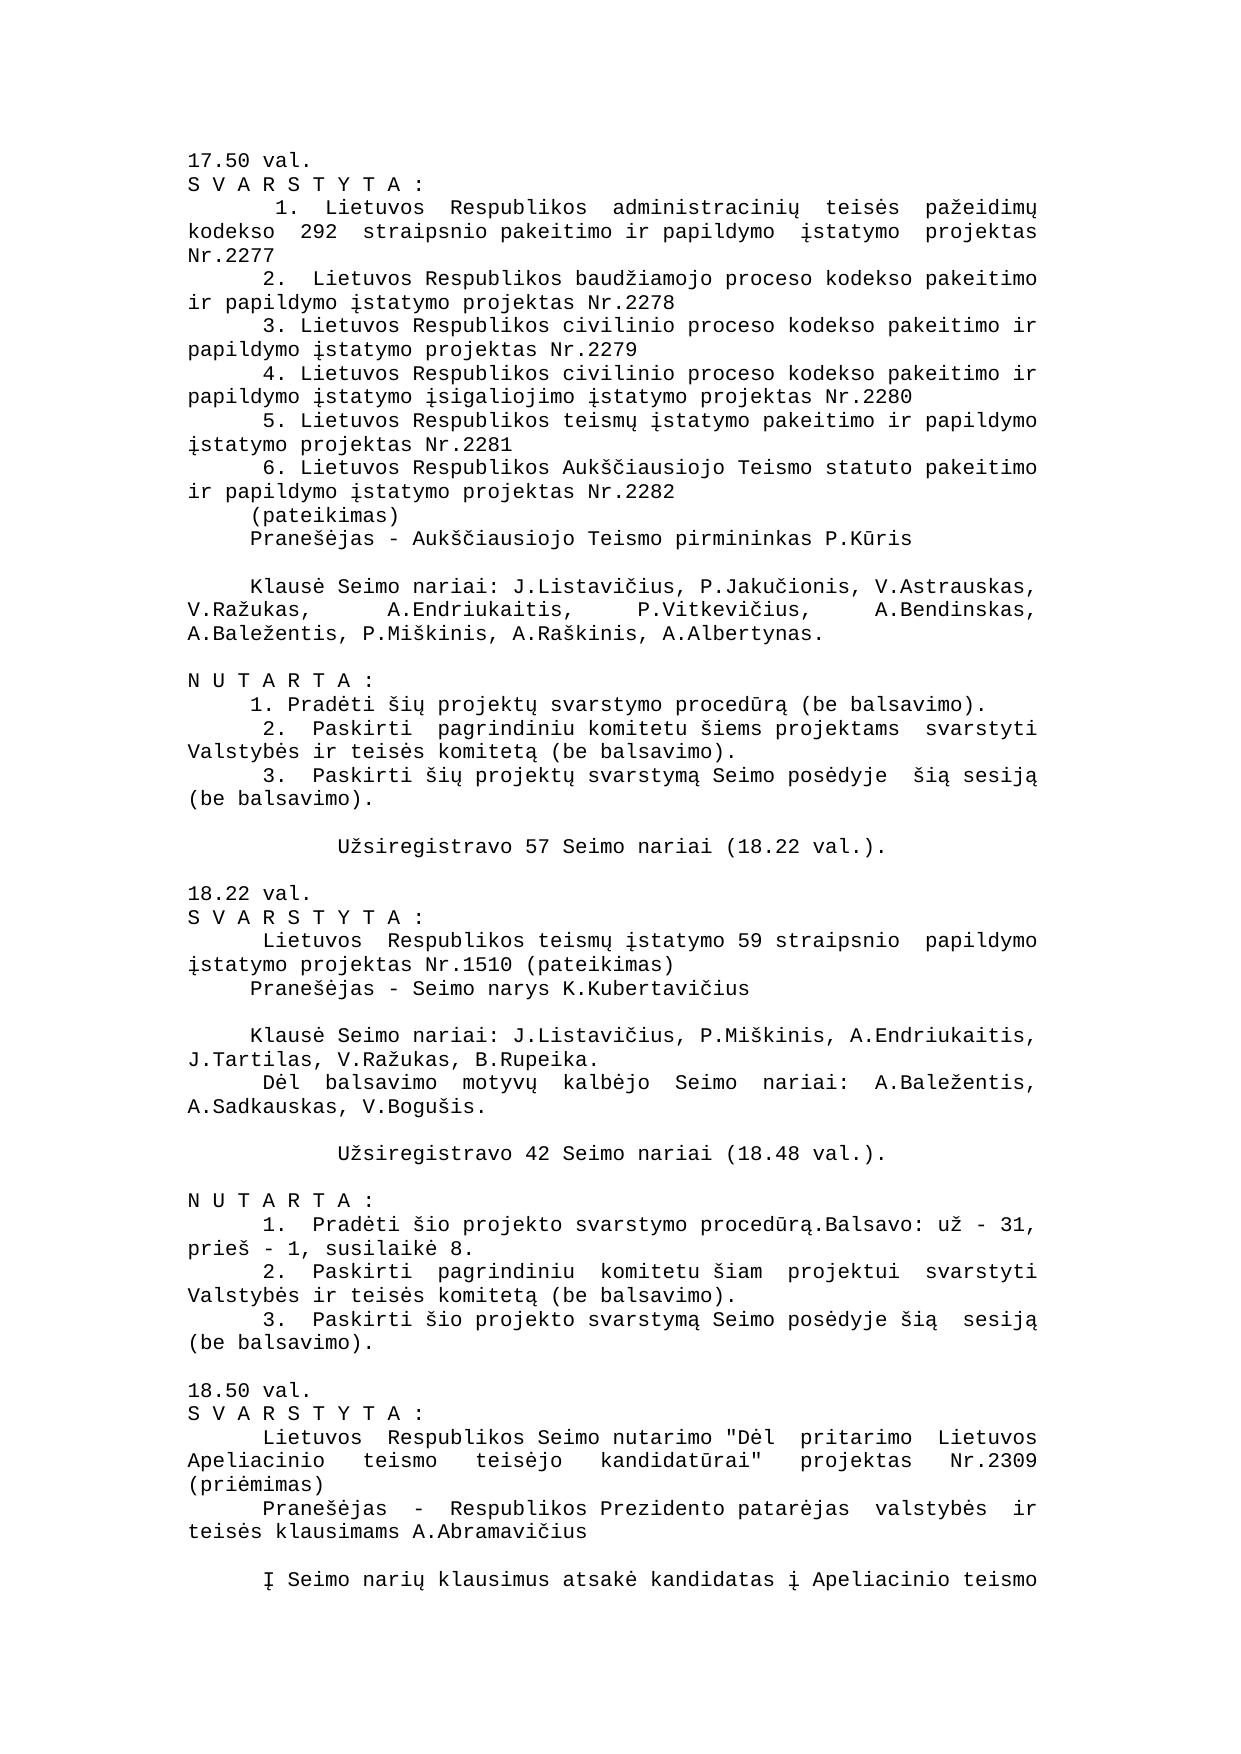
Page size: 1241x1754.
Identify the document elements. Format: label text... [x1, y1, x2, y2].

text 17.50 val. [187, 150, 1053, 174]
text 6. Lietuvos Respublikos Aukščiausiojo Teismo statuto pakeitimo [187, 457, 1053, 481]
text J.Tartilas, V.Ražukas, B.Rupeika. [187, 1048, 1053, 1072]
text (be balsavimo). [187, 788, 1053, 812]
text S V A R S T Y T A : [187, 907, 1053, 930]
text 18.50 val. [187, 1379, 1053, 1403]
text Pranešėjas - Aukščiausiojo Teismo pirmininkas P.Kūris [187, 528, 1053, 552]
text ir papildymo įstatymo projektas Nr.2282 [187, 481, 1053, 505]
text Lietuvos Respublikos Seimo nutarimo "Dėl pritarimo Lietuvos [187, 1427, 1053, 1451]
text Užsiregistravo 57 Seimo nariai (18.22 val.). [187, 836, 1053, 859]
text 2. Paskirti pagrindiniu komitetu šiems projektams svarstyti [187, 717, 1053, 741]
text Lietuvos Respublikos teismų įstatymo 59 straipsnio papildymo [187, 930, 1053, 954]
text 3. Paskirti šių projektų svarstymą Seimo posėdyje šią sesiją [187, 765, 1053, 788]
text A.Sadkauskas, V.Bogušis. [187, 1096, 1053, 1119]
text Klausė Seimo nariai: J.Listavičius, P.Miškinis, A.Endriukaitis, [187, 1025, 1053, 1048]
text įstatymo projektas Nr.1510 (pateikimas) [187, 954, 1053, 978]
text Užsiregistravo 42 Seimo nariai (18.48 val.). [187, 1143, 1053, 1167]
text Apeliacinio teismo teisėjo kandidatūrai" projektas Nr.2309 [187, 1451, 1053, 1474]
text papildymo įstatymo projektas Nr.2279 [187, 339, 1053, 363]
text S V A R S T Y T A : [187, 1403, 1053, 1427]
text (be balsavimo). [187, 1332, 1053, 1356]
text Valstybės ir teisės komitetą (be balsavimo). [187, 741, 1053, 765]
text Valstybės ir teisės komitetą (be balsavimo). [187, 1285, 1053, 1309]
text N U T A R T A : [187, 670, 1053, 694]
text V.Ražukas, A.Endriukaitis, P.Vitkevičius, A.Bendinskas, [187, 599, 1053, 623]
text ir papildymo įstatymo projektas Nr.2278 [187, 292, 1053, 316]
text prieš - 1, susilaikė 8. [187, 1238, 1053, 1261]
text Nr.2277 [187, 244, 1053, 268]
text Klausė Seimo nariai: J.Listavičius, P.Jakučionis, V.Astrauskas, [187, 576, 1053, 599]
text 1. Pradėti šių projektų svarstymo procedūrą (be balsavimo). [187, 694, 1053, 717]
text 4. Lietuvos Respublikos civilinio proceso kodekso pakeitimo ir [187, 363, 1053, 386]
text (pateikimas) [187, 505, 1053, 528]
text 1. Lietuvos Respublikos administracinių teisės pažeidimų [187, 197, 1053, 221]
text Pranešėjas - Seimo narys K.Kubertavičius [187, 978, 1053, 1001]
text Į Seimo narių klausimus atsakė kandidatas į Apeliacinio teismo [187, 1569, 1053, 1592]
text A.Baležentis, P.Miškinis, A.Raškinis, A.Albertynas. [187, 623, 1053, 647]
text 2. Lietuvos Respublikos baudžiamojo proceso kodekso pakeitimo [187, 268, 1053, 292]
text 5. Lietuvos Respublikos teismų įstatymo pakeitimo ir papildymo [187, 410, 1053, 434]
text Pranešėjas - Respublikos Prezidento patarėjas valstybės ir [187, 1498, 1053, 1521]
text 1. Pradėti šio projekto svarstymo procedūrą.Balsavo: už - 31, [187, 1214, 1053, 1238]
text 3. Lietuvos Respublikos civilinio proceso kodekso pakeitimo ir [187, 316, 1053, 339]
text S V A R S T Y T A : [187, 174, 1053, 197]
text įstatymo projektas Nr.2281 [187, 434, 1053, 457]
text teisės klausimams A.Abramavičius [187, 1521, 1053, 1545]
text papildymo įstatymo įsigaliojimo įstatymo projektas Nr.2280 [187, 386, 1053, 410]
text 2. Paskirti pagrindiniu komitetu šiam projektui svarstyti [187, 1261, 1053, 1285]
text Dėl balsavimo motyvų kalbėjo Seimo nariai: A.Baležentis, [187, 1072, 1053, 1096]
text (priėmimas) [187, 1474, 1053, 1498]
text 18.22 val. [187, 883, 1053, 907]
text 3. Paskirti šio projekto svarstymą Seimo posėdyje šią sesiją [187, 1309, 1053, 1332]
text kodekso 292 straipsnio pakeitimo ir papildymo įstatymo projektas [187, 221, 1053, 244]
text N U T A R T A : [187, 1190, 1053, 1214]
